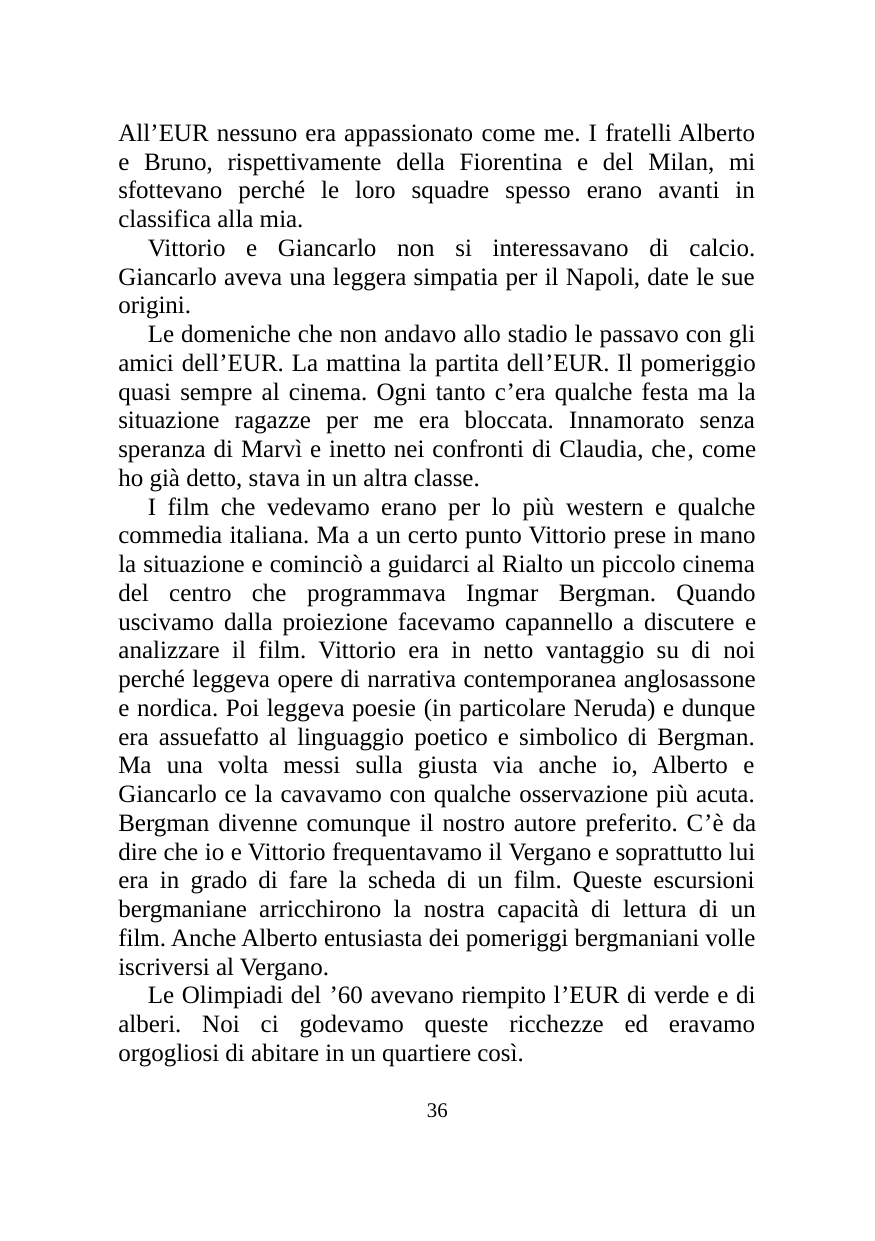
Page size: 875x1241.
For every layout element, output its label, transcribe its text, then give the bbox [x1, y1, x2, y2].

text Vittorio e Giancarlo non si interessavano di calcio. Giancarlo aveva una leggera simpatia per il Napoli, date le sue origini. [118, 233, 756, 319]
text I film che vedevamo erano per lo più western e qualche commedia italiana. Ma a un certo punto Vittorio prese in mano la situazione e cominciò a guidarci al Rialto un piccolo cinema del centro che programmava Ingmar Bergman. Quando uscivamo dalla proiezione facevamo capannello a discutere e analizzare il film. Vittorio era in netto vantaggio su di noi perché leggeva opere di narrativa contemporanea anglosassone e nordica. Poi leggeva poesie (in particolare Neruda) e dunque era assuefatto al linguaggio poetico e simbolico di Bergman. Ma una volta messi sulla giusta via anche io, Alberto e Giancarlo ce la cavavamo con qualche osservazione più acuta. Bergman divenne comunque il nostro autore preferito. C’è da dire che io e Vittorio frequentavamo il Vergano e soprattutto lui era in grado di fare la scheda di un film. Queste escursioni bergmaniane arricchirono la nostra capacità di lettura di un film. Anche Alberto entusiasta dei pomeriggi bergmaniani volle iscriversi al Vergano. [118, 492, 756, 981]
text All’EUR nessuno era appassionato come me. I fratelli Alberto e Bruno, rispettivamente della Fiorentina e del Milan, mi sfottevano perché le loro squadre spesso erano avanti in classifica alla mia. [118, 118, 756, 233]
text Le domeniche che non andavo allo stadio le passavo con gli amici dell’EUR. La mattina la partita dell’EUR. Il pomeriggio quasi sempre al cinema. Ogni tanto c’era qualche festa ma la situazione ragazze per me era bloccata. Innamorato senza speranza di Marvì e inetto nei confronti di Claudia, che, come ho già detto, stava in un altra classe. [118, 319, 756, 492]
text Le Olimpiadi del ’60 avevano riempito l’EUR di verde e di alberi. Noi ci godevamo queste ricchezze ed eravamo orgogliosi di abitare in un quartiere così. [118, 981, 756, 1067]
